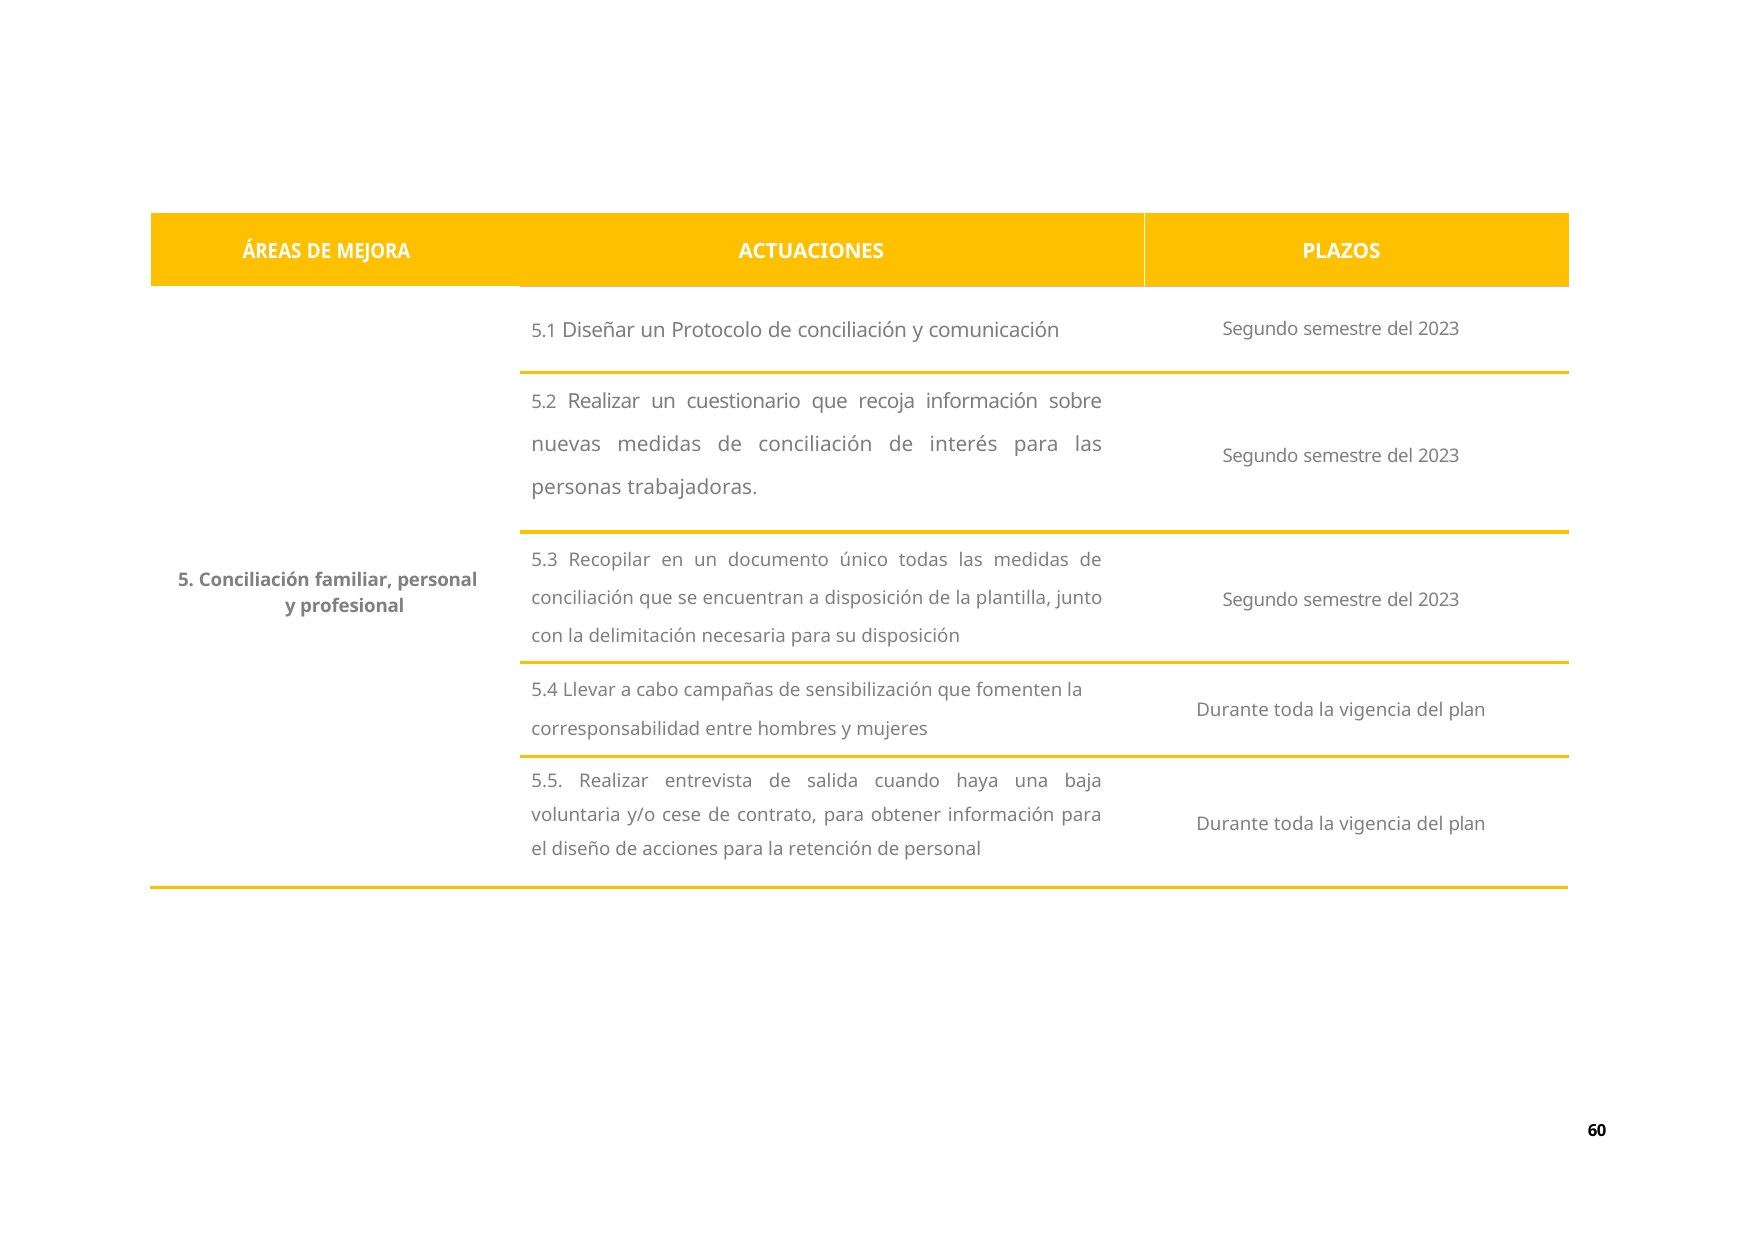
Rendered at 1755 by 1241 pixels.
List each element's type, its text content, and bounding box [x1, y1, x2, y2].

table_cell [151, 371, 520, 530]
table_cell 5. Conciliación familiar, personal y profesional [151, 530, 520, 661]
table_header ÁREAS DE MEJORA [151, 213, 520, 286]
table_cell 5.5. Realizar entrevista de salida cuando haya una baja voluntaria y/o cese de contrato, para obtener información para el diseño de acciones para la retención de personal [520, 758, 1144, 861]
table_cell 5.2 Realizar un cuestionario que recoja información sobre nuevas medidas de conciliación de interés para las personas trabajadoras. [520, 374, 1144, 530]
table_cell Durante toda la vigencia del plan [1145, 664, 1569, 755]
table_cell 5.1 Diseñar un Protocolo de conciliación y comunicación [520, 287, 1144, 371]
table_header PLAZOS [1145, 213, 1569, 286]
table_cell [151, 661, 520, 755]
table_cell [151, 755, 520, 861]
table_cell Segundo semestre del 2023 [1145, 287, 1569, 371]
table_cell Segundo semestre del 2023 [1145, 374, 1569, 530]
table_cell Durante toda la vigencia del plan [1145, 758, 1569, 861]
table_header ACTUACIONES [520, 213, 1144, 286]
table_cell 5.3 Recopilar en un documento único todas las medidas de conciliación que se encuentran a disposición de la plantilla, junto con la delimitación necesaria para su disposición [520, 534, 1144, 661]
table_cell [151, 286, 520, 371]
table_cell 5.4 Llevar a cabo campañas de sensibilización que fomenten la corresponsabilidad entre hombres y mujeres [520, 664, 1144, 755]
table_cell Segundo semestre del 2023 [1145, 534, 1569, 661]
